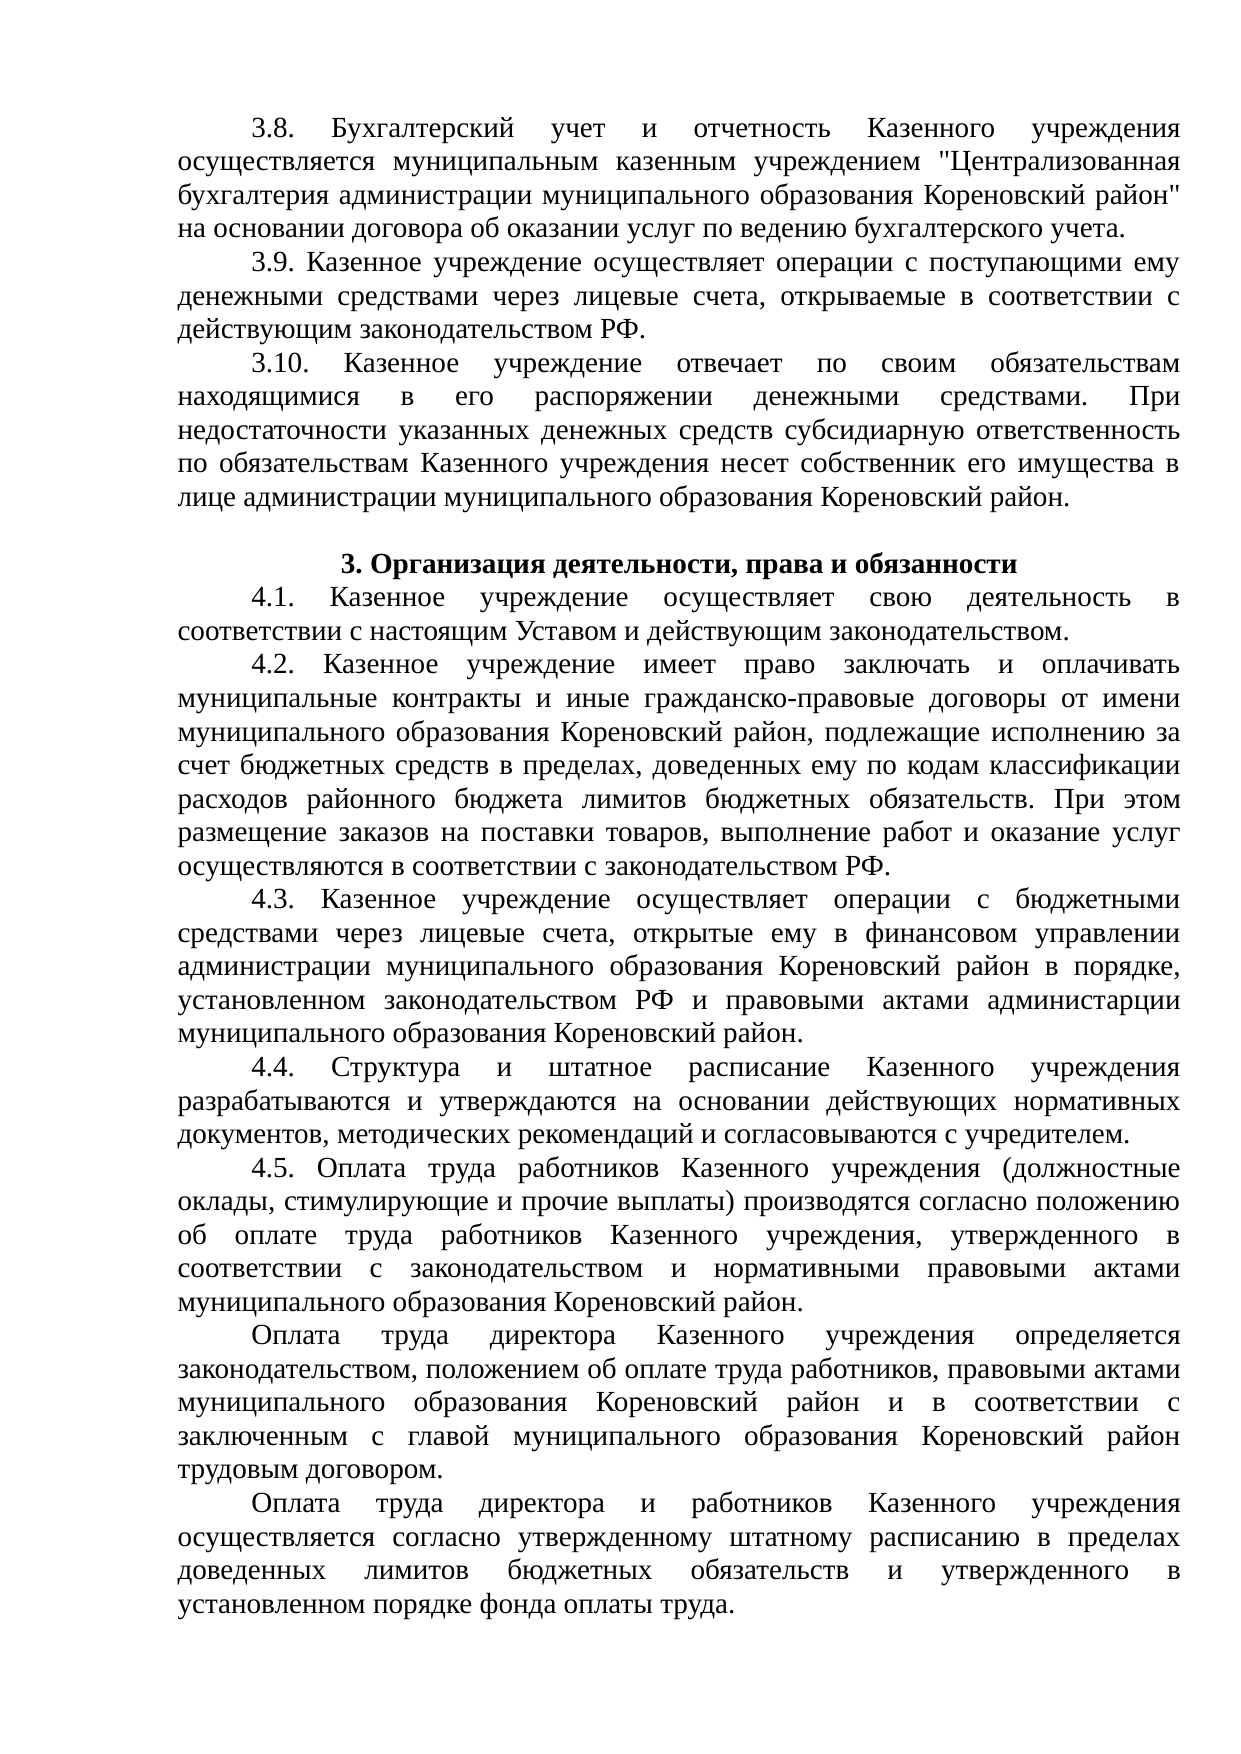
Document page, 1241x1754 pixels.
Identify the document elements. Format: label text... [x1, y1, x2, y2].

text Оплата труда директора Казенного учреждения определяется законодательством, положением об оплате труда работников, правовыми актами муниципального образования Кореновский район и в соответствии с заключенным с главой муниципального образования Кореновский район трудовым договором. [177, 1317, 1181, 1485]
text 3. Организация деятельности, права и обязанности [177, 546, 1181, 579]
text 4.1. Казенное учреждение осуществляет свою деятельность в соответствии с настоящим Уставом и действующим законодательством. [177, 579, 1181, 647]
text 4.5. Оплата труда работников Казенного учреждения (должностные оклады, стимулирующие и прочие выплаты) производятся согласно положению об оплате труда работников Казенного учреждения, утвержденного в соответствии с законодательством и нормативными правовыми актами муниципального образования Кореновский район. [177, 1150, 1181, 1317]
text 3.8. Бухгалтерский учет и отчетность Казенного учреждения осуществляется муниципальным казенным учреждением "Централизованная бухгалтерия администрации муниципального образования Кореновский район" на основании договора об оказании услуг по ведению бухгалтерского учета. [177, 110, 1181, 244]
text 4.2. Казенное учреждение имеет право заключать и оплачивать муниципальные контракты и иные гражданско-правовые договоры от имени муниципального образования Кореновский район, подлежащие исполнению за счет бюджетных средств в пределах, доведенных ему по кодам классификации расходов районного бюджета лимитов бюджетных обязательств. При этом размещение заказов на поставки товаров, выполнение работ и оказание услуг осуществляются в соответствии с законодательством РФ. [177, 647, 1181, 881]
text 3.10. Казенное учреждение отвечает по своим обязательствам находящимися в его распоряжении денежными средствами. При недостаточности указанных денежных средств субсидиарную ответственность по обязательствам Казенного учреждения несет собственник его имущества в лице администрации муниципального образования Кореновский район. [177, 345, 1181, 512]
text Оплата труда директора и работников Казенного учреждения осуществляется согласно утвержденному штатному расписанию в пределах доведенных лимитов бюджетных обязательств и утвержденного в установленном порядке фонда оплаты труда. [177, 1485, 1181, 1619]
text 3.9. Казенное учреждение осуществляет операции с поступающими ему денежными средствами через лицевые счета, открываемые в соответствии с действующим законодательством РФ. [177, 244, 1181, 345]
text 4.3. Казенное учреждение осуществляет операции с бюджетными средствами через лицевые счета, открытые ему в финансовом управлении администрации муниципального образования Кореновский район в порядке, установленном законодательством РФ и правовыми актами администарции муниципального образования Кореновский район. [177, 881, 1181, 1049]
text 4.4. Структура и штатное расписание Казенного учреждения разрабатываются и утверждаются на основании действующих нормативных документов, методических рекомендаций и согласовываются с учредителем. [177, 1049, 1181, 1150]
